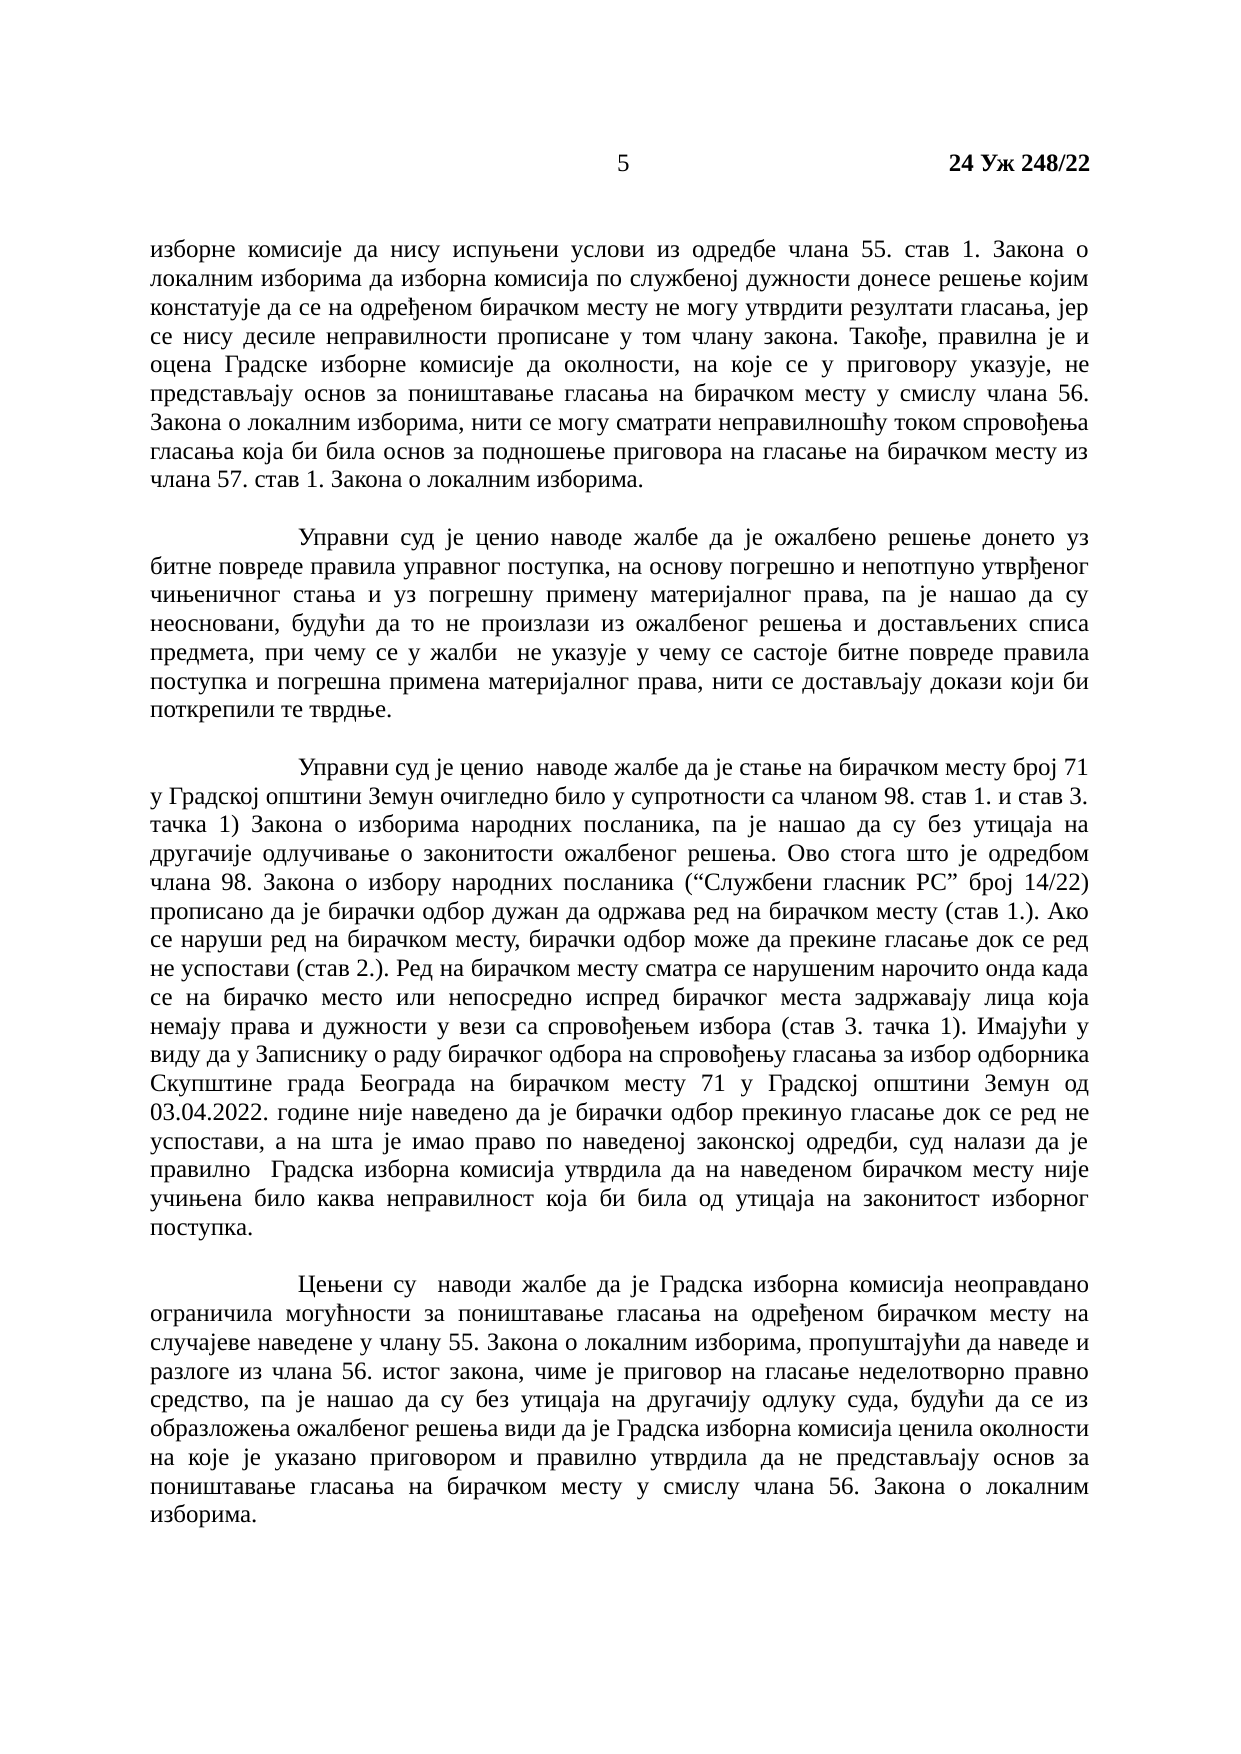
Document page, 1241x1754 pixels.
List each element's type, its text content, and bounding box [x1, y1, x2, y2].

text Цењени су наводи жалбе да је Градска изборна комисија неоправдано ограничила могућности за поништавање гласања на одређеном бирачком месту на случајеве наведене у члану 55. Закона о локалним изборима, пропуштајући да наведе и разлоге из члана 56. истог закона, чиме је приговор на гласање неделотворно правно средство, па је нашао да су без утицаја на другачију одлуку суда, будући да се из образложења ожалбеног решења види да је Градска изборна комисија ценила околности на које је указано приговором и правилно утврдила да не представљају основ за поништавање гласања на бирачком месту у смислу члана 56. Закона о локалним изборима. [150, 1269, 1090, 1528]
text Управни суд је ценио наводе жалбе да је стање на бирачком месту број 71 у Градској општини Земун очигледно било у супротности са чланом 98. став 1. и став 3. тачка 1) Закона о изборима народних посланика, па је нашао да су без утицаја на другачије одлучивање о законитости ожалбеног решења. Ово стога што је одредбом члана 98. Закона о избору народних посланика (“Службени гласник РС” број 14/22) прописано да је бирачки одбор дужан да одржава ред на бирачком месту (став 1.). Ако се наруши ред на бирачком месту, бирачки одбор може да прекине гласање док се ред не успостави (став 2.). Ред на бирачком месту сматра се нарушеним нарочито онда када се на бирачко место или непосредно испред бирачког места задржавају лица која немају права и дужности у вези са спровођењем избора (став 3. тачка 1). Имајући у виду да у Записнику о раду бирачког одбора на спровођењу гласања за избор одборника Скупштине града Београда на бирачком месту 71 у Градској општини Земун од 03.04.2022. године није наведено да је бирачки одбор прекинуо гласање док се ред не успостави, а на шта је имао право по наведеној законској одредби, суд налази да је правилно Градска изборна комисија утврдила да на наведеном бирачком месту није учињена било каква неправилност која би била од утицаја на законитост изборног поступка. [150, 752, 1090, 1241]
text изборне комисије да нису испуњени услови из одредбе члана 55. став 1. Закона о локалним изборима да изборна комисија по службеној дужности донесе решење којим констатује да се на одређеном бирачком месту не могу утврдити резултати гласања, јер се нису десиле неправилности прописане у том члану закона. Такође, правилна је и оцена Градске изборне комисије да околности, на које се у приговору указује, не представљају основ за поништавање гласања на бирачком месту у смислу члана 56. Закона о локалним изборима, нити се могу сматрати неправилношћу током спровођења гласања која би била основ за подношење приговора на гласање на бирачком месту из члана 57. став 1. Закона о локалним изборима. [150, 234, 1090, 493]
text Управни суд је ценио наводе жалбе да је ожалбено решење донето уз битне повреде правила управног поступка, на основу погрешно и непотпуно утврђеног чињеничног стања и уз погрешну примену материјалног права, па је нашао да су неосновани, будући да то не произлази из ожалбеног решења и достављених списа предмета, при чему се у жалби не указује у чему се састоје битне повреде правила поступка и погрешна примена материјалног права, нити се достављају докази који би поткрепили те тврдње. [150, 522, 1090, 723]
